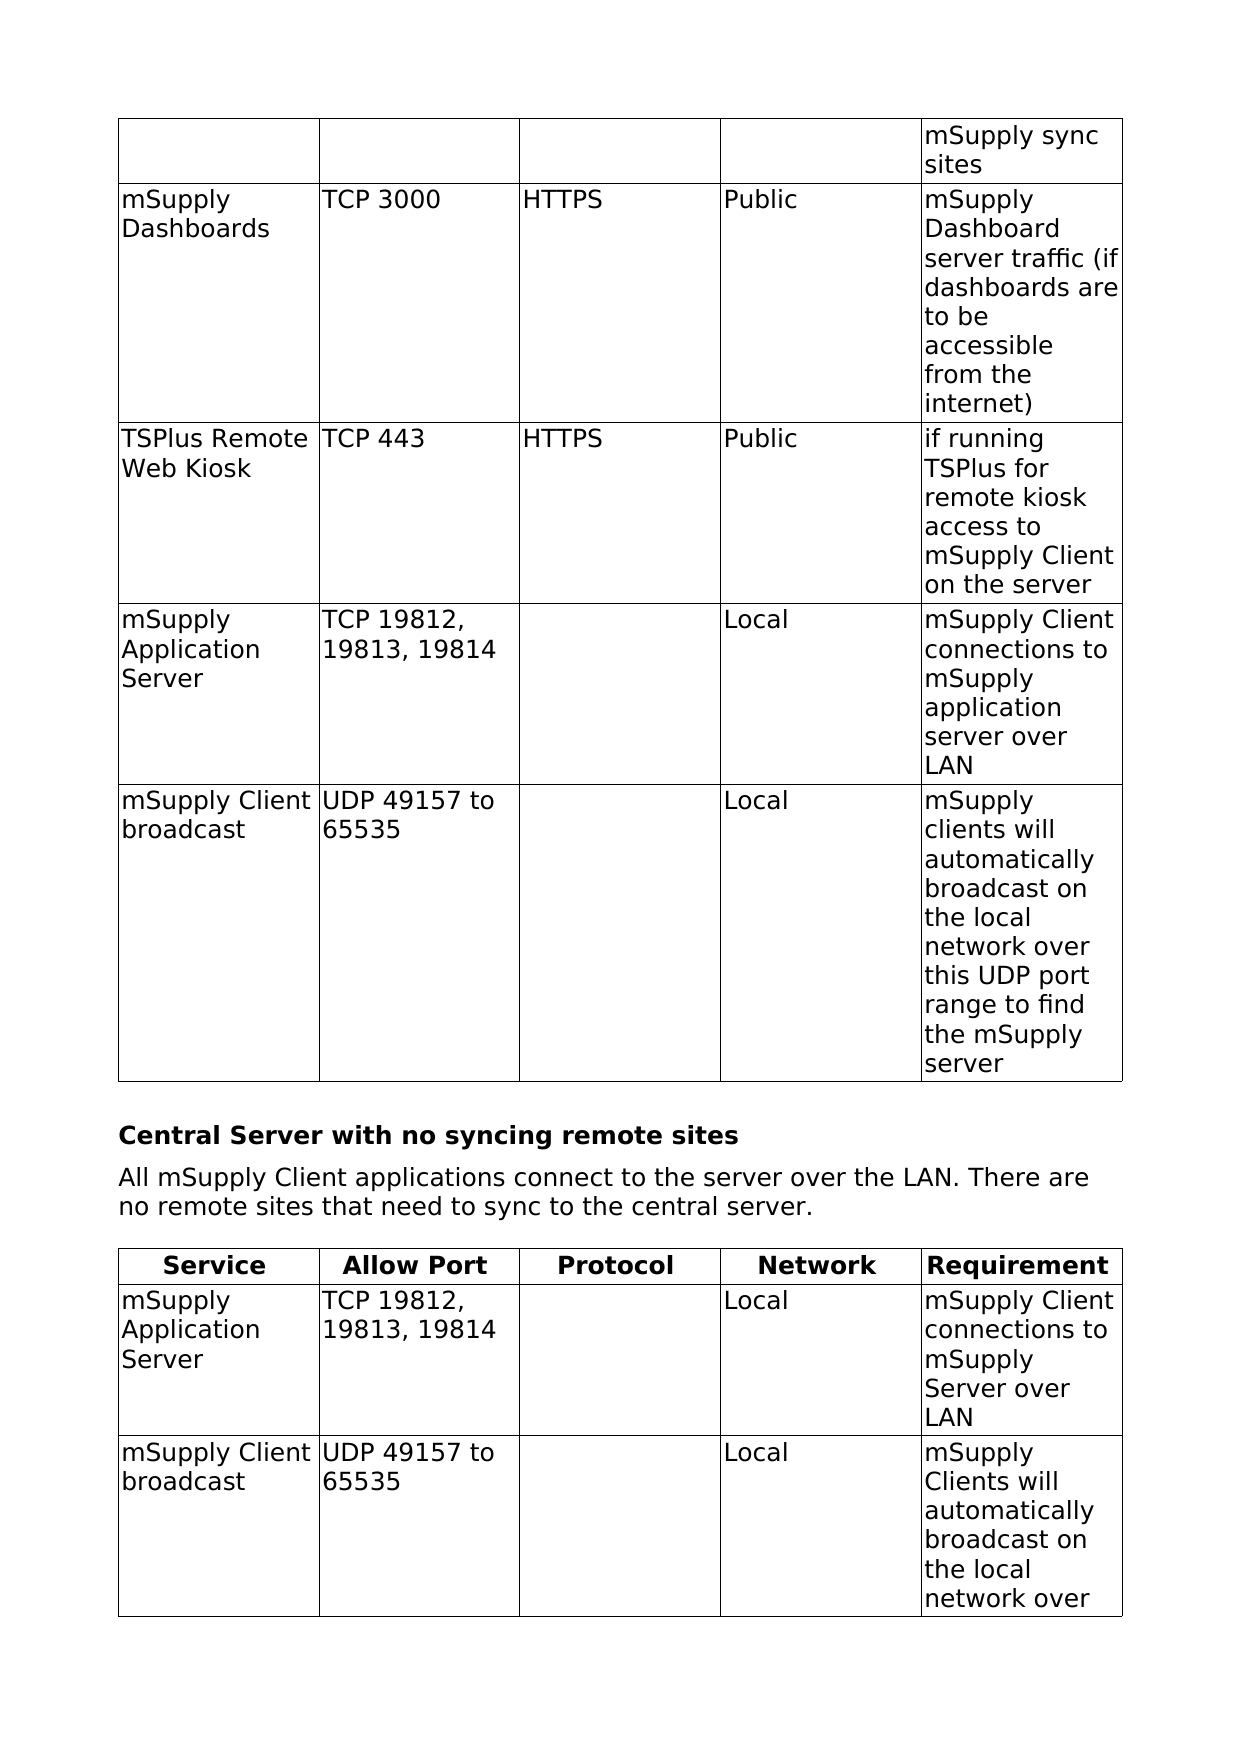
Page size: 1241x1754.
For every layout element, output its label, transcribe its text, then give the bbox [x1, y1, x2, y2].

table_cell [520, 785, 720, 1081]
table_cell mSupply Client connections to mSupply application server over LAN [922, 604, 1122, 783]
table_header Allow Port [320, 1249, 519, 1283]
table_cell HTTPS [520, 184, 720, 422]
table_cell [721, 119, 921, 182]
table_cell mSupply Application Server [119, 604, 319, 783]
table_cell [119, 119, 319, 182]
table_cell mSupply clients will automatically broadcast on the local network over this UDP port range to find the mSupply server [922, 785, 1122, 1081]
table_cell TCP 443 [320, 423, 519, 603]
table_cell mSupply Application Server [119, 1285, 319, 1435]
table_cell Local [721, 785, 921, 1081]
subtitle Central Server with no syncing remote sites [118, 1121, 1122, 1150]
table_cell [520, 1436, 720, 1616]
table_cell [320, 119, 519, 182]
table_cell Local [721, 604, 921, 783]
table_cell mSupply Client broadcast [119, 1436, 319, 1616]
table_cell Public [721, 184, 921, 422]
table_cell TCP 19812, 19813, 19814 [320, 1285, 519, 1435]
table_cell [520, 604, 720, 783]
table_cell Local [721, 1285, 921, 1435]
table_cell UDP 49157 to 65535 [320, 1436, 519, 1616]
table_cell mSupply sync sites [922, 119, 1122, 182]
table_cell if running TSPlus for remote kiosk access to mSupply Client on the server [922, 423, 1122, 603]
table_cell mSupply Clients will automatically broadcast on the local network over [922, 1436, 1122, 1616]
table_cell UDP 49157 to 65535 [320, 785, 519, 1081]
table_cell mSupply Dashboard server traffic (if dashboards are to be accessible from the internet) [922, 184, 1122, 422]
table_cell Local [721, 1436, 921, 1616]
table_cell Public [721, 423, 921, 603]
table_cell HTTPS [520, 423, 720, 603]
table_cell [520, 1285, 720, 1435]
table_cell TCP 3000 [320, 184, 519, 422]
table_header Requirement [922, 1249, 1122, 1283]
table_cell TSPlus Remote Web Kiosk [119, 423, 319, 603]
table_header Protocol [520, 1249, 720, 1283]
text All mSupply Client applications connect to the server over the LAN. There are no remote sites that need to sync to the central server. [118, 1163, 1122, 1221]
table_cell [520, 119, 720, 182]
table_header Service [119, 1249, 319, 1283]
table_cell mSupply Client broadcast [119, 785, 319, 1081]
table_cell TCP 19812, 19813, 19814 [320, 604, 519, 783]
table_cell mSupply Dashboards [119, 184, 319, 422]
table_cell mSupply Client connections to mSupply Server over LAN [922, 1285, 1122, 1435]
table_header Network [721, 1249, 921, 1283]
